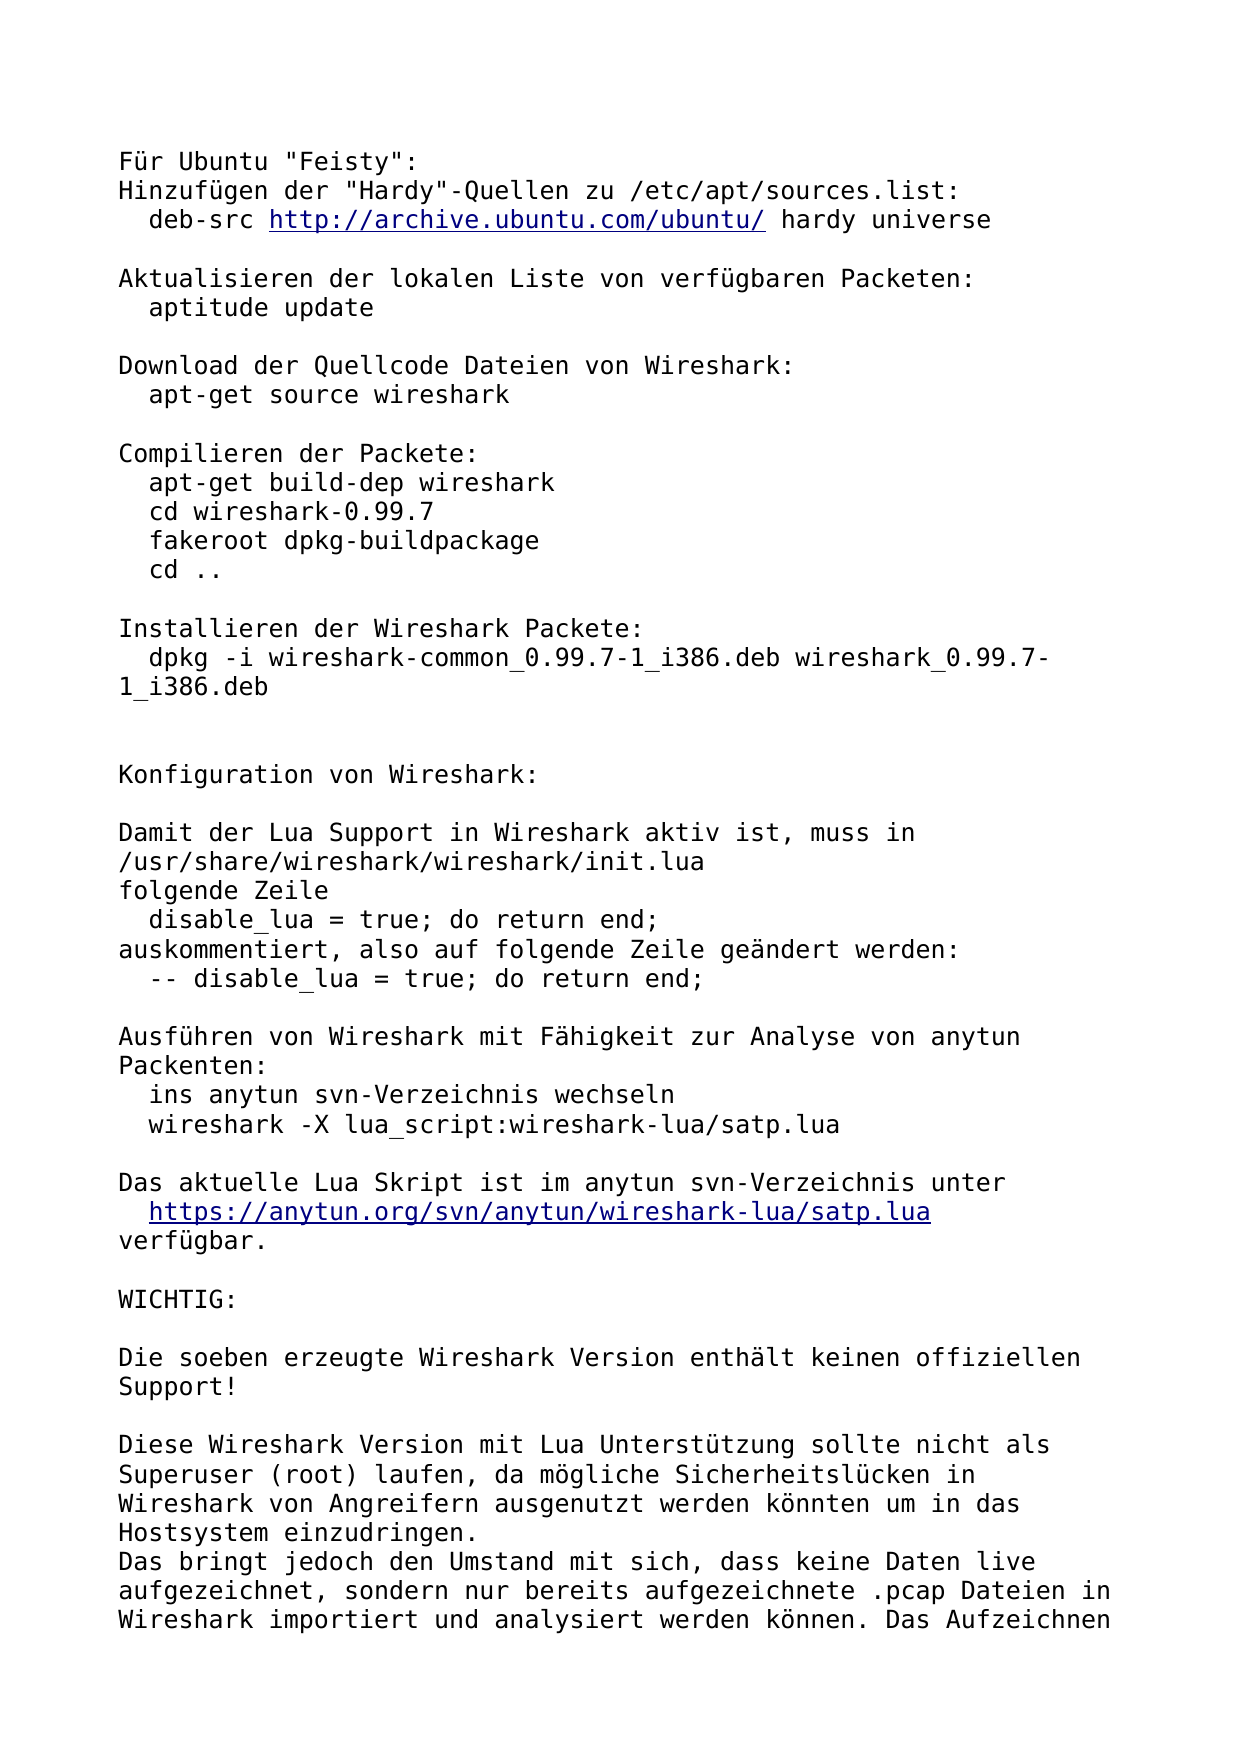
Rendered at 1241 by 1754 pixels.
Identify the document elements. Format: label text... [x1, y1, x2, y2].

text Für Ubuntu "Feisty": Hinzufügen der "Hardy"-Quellen zu /etc/apt/sources.list: deb-src http://archive.ubuntu.com/ubuntu/ hardy universe Aktualisieren der lokalen Liste von verfügbaren Packeten: aptitude update Download der Quellcode Dateien von Wireshark: apt-get source wireshark Compilieren der Packete: apt-get build-dep wireshark cd wireshark-0.99.7 fakeroot dpkg-buildpackage cd .. Installieren der Wireshark Packete: dpkg -i wireshark-common_0.99.7-1_i386.deb wireshark_0.99.7-1_i386.deb Konfiguration von Wireshark: Damit der Lua Support in Wireshark aktiv ist, muss in /usr/share/wireshark/wireshark/init.lua folgende Zeile disable_lua = true; do return end; auskommentiert, also auf folgende Zeile geändert werden: -- disable_lua = true; do return end; Ausführen von Wireshark mit Fähigkeit zur Analyse von anytun Packenten: ins anytun svn-Verzeichnis wechseln wireshark -X lua_script:wireshark-lua/satp.lua Das aktuelle Lua Skript ist im anytun svn-Verzeichnis unter https://anytun.org/svn/anytun/wireshark-lua/satp.lua verfügbar. WICHTIG: Die soeben erzeugte Wireshark Version enthält keinen offiziellen Support! Diese Wireshark Version mit Lua Unterstützung sollte nicht als Superuser (root) laufen, da mögliche Sicherheitslücken in Wireshark von Angreifern ausgenutzt werden könnten um in das Hostsystem einzudringen. Das bringt jedoch den Umstand mit sich, dass keine Daten live aufgezeichnet, sondern nur bereits aufgezeichnete .pcap Dateien in Wireshark importiert und analysiert werden können. Das Aufzeichnen [118, 118, 1122, 1635]
